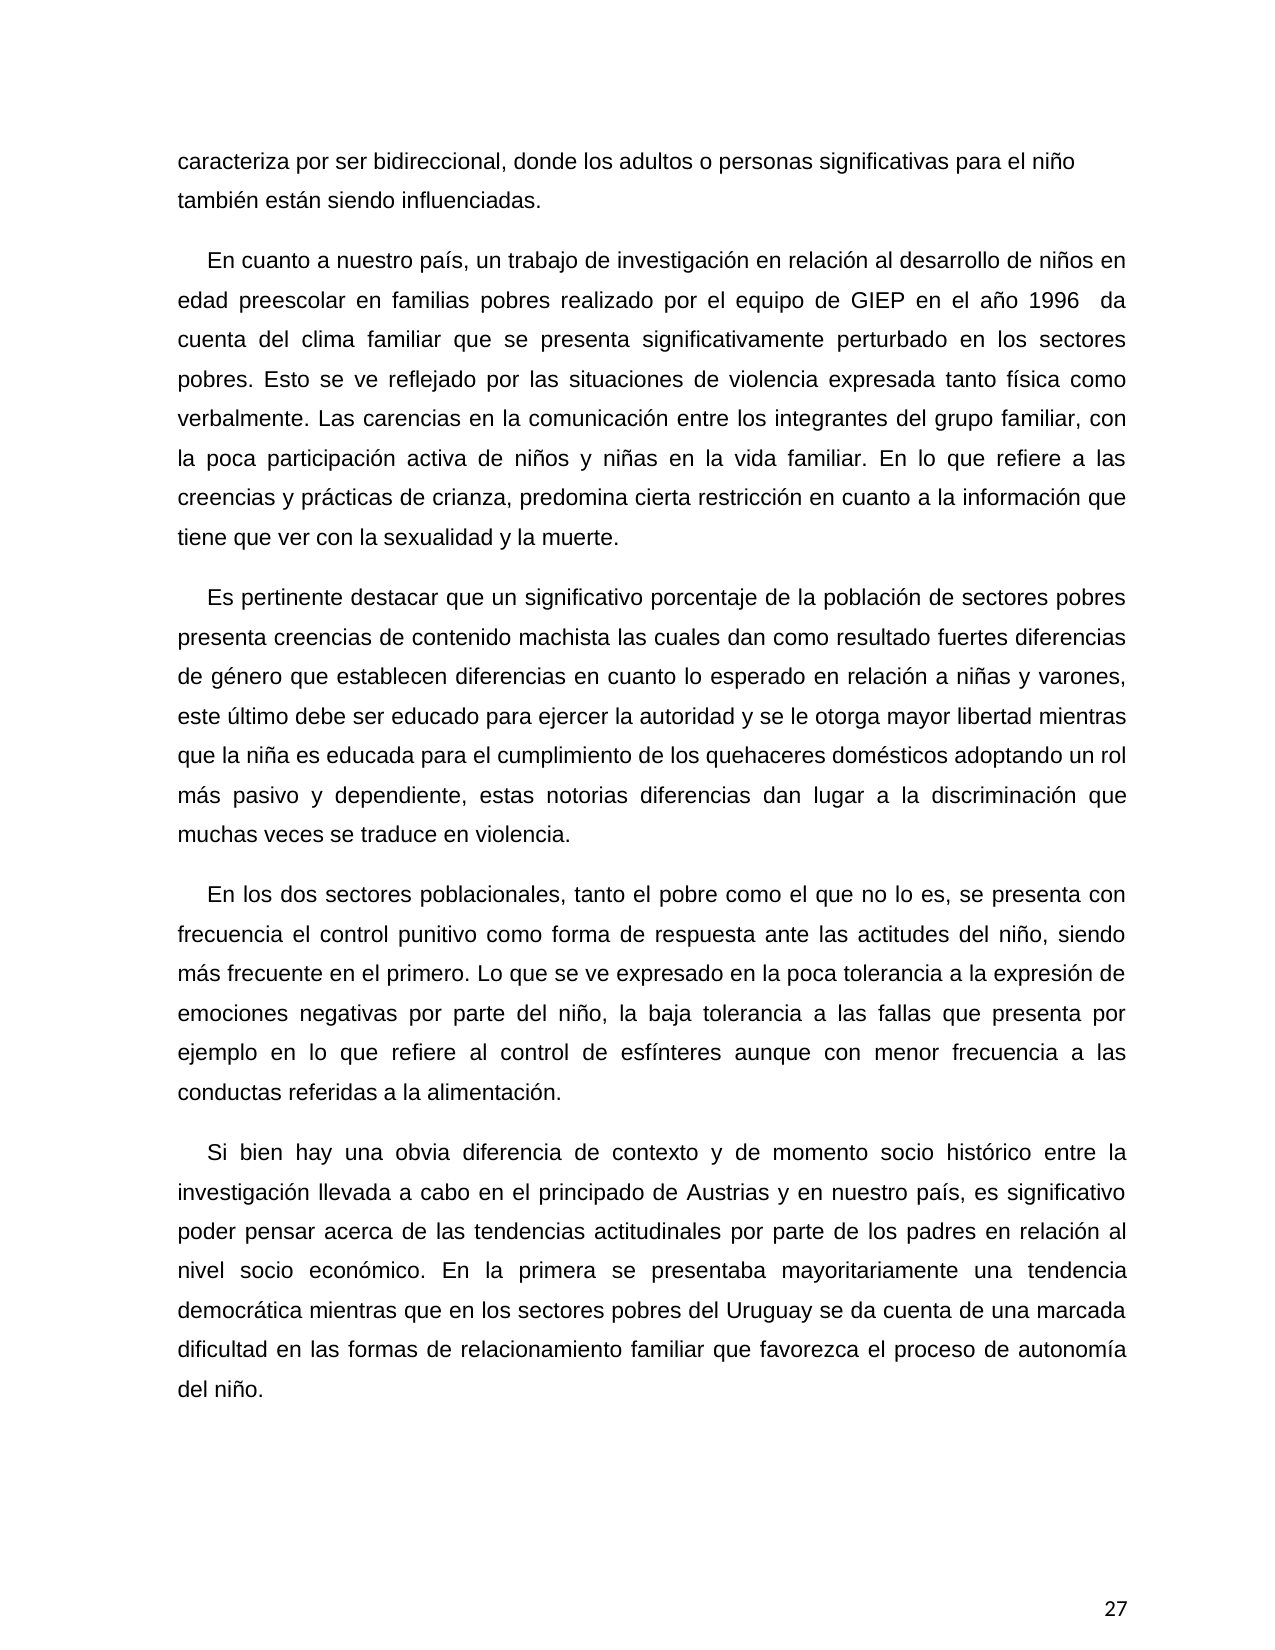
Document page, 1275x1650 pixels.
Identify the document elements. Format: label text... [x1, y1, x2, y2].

text Es pertinente destacar que un significativo porcentaje de la población de sectores pobres presenta creencias de contenido machista las cuales dan como resultado fuertes diferencias de género que establecen diferencias en cuanto lo esperado en relación a niñas y varones, este último debe ser educado para ejercer la autoridad y se le otorga mayor libertad mientras que la niña es educada para el cumplimiento de los quehaceres domésticos adoptando un rol más pasivo y dependiente, estas notorias diferencias dan lugar a la discriminación que muchas veces se traduce en violencia. [177, 584, 1127, 847]
text En los dos sectores poblacionales, tanto el pobre como el que no lo es, se presenta con frecuencia el control punitivo como forma de respuesta ante las actitudes del niño, siendo más frecuente en el primero. Lo que se ve expresado en la poca tolerancia a la expresión de emociones negativas por parte del niño, la baja tolerancia a las fallas que presenta por ejemplo en lo que refiere al control de esfínteres aunque con menor frecuencia a las conductas referidas a la alimentación. [177, 881, 1127, 1105]
text caracteriza por ser bidireccional, donde los adultos o personas significativas para el niño también están siendo influenciadas. [177, 148, 1127, 213]
text En cuanto a nuestro país, un trabajo de investigación en relación al desarrollo de niños en edad preescolar en familias pobres realizado por el equipo de GIEP en el año 1996 da cuenta del clima familiar que se presenta significativamente perturbado en los sectores pobres. Esto se ve reflejado por las situaciones de violencia expresada tanto física como verbalmente. Las carencias en la comunicación entre los integrantes del grupo familiar, con la poca participación activa de niños y niñas en la vida familiar. En lo que refiere a las creencias y prácticas de crianza, predomina cierta restricción en cuanto a la información que tiene que ver con la sexualidad y la muerte. [177, 247, 1127, 550]
text Si bien hay una obvia diferencia de contexto y de momento socio histórico entre la investigación llevada a cabo en el principado de Austrias y en nuestro país, es significativo poder pensar acerca de las tendencias actitudinales por parte de los padres en relación al nivel socio económico. En la primera se presentaba mayoritariamente una tendencia democrática mientras que en los sectores pobres del Uruguay se da cuenta de una marcada dificultad en las formas de relacionamiento familiar que favorezca el proceso de autonomía del niño. [177, 1139, 1127, 1402]
